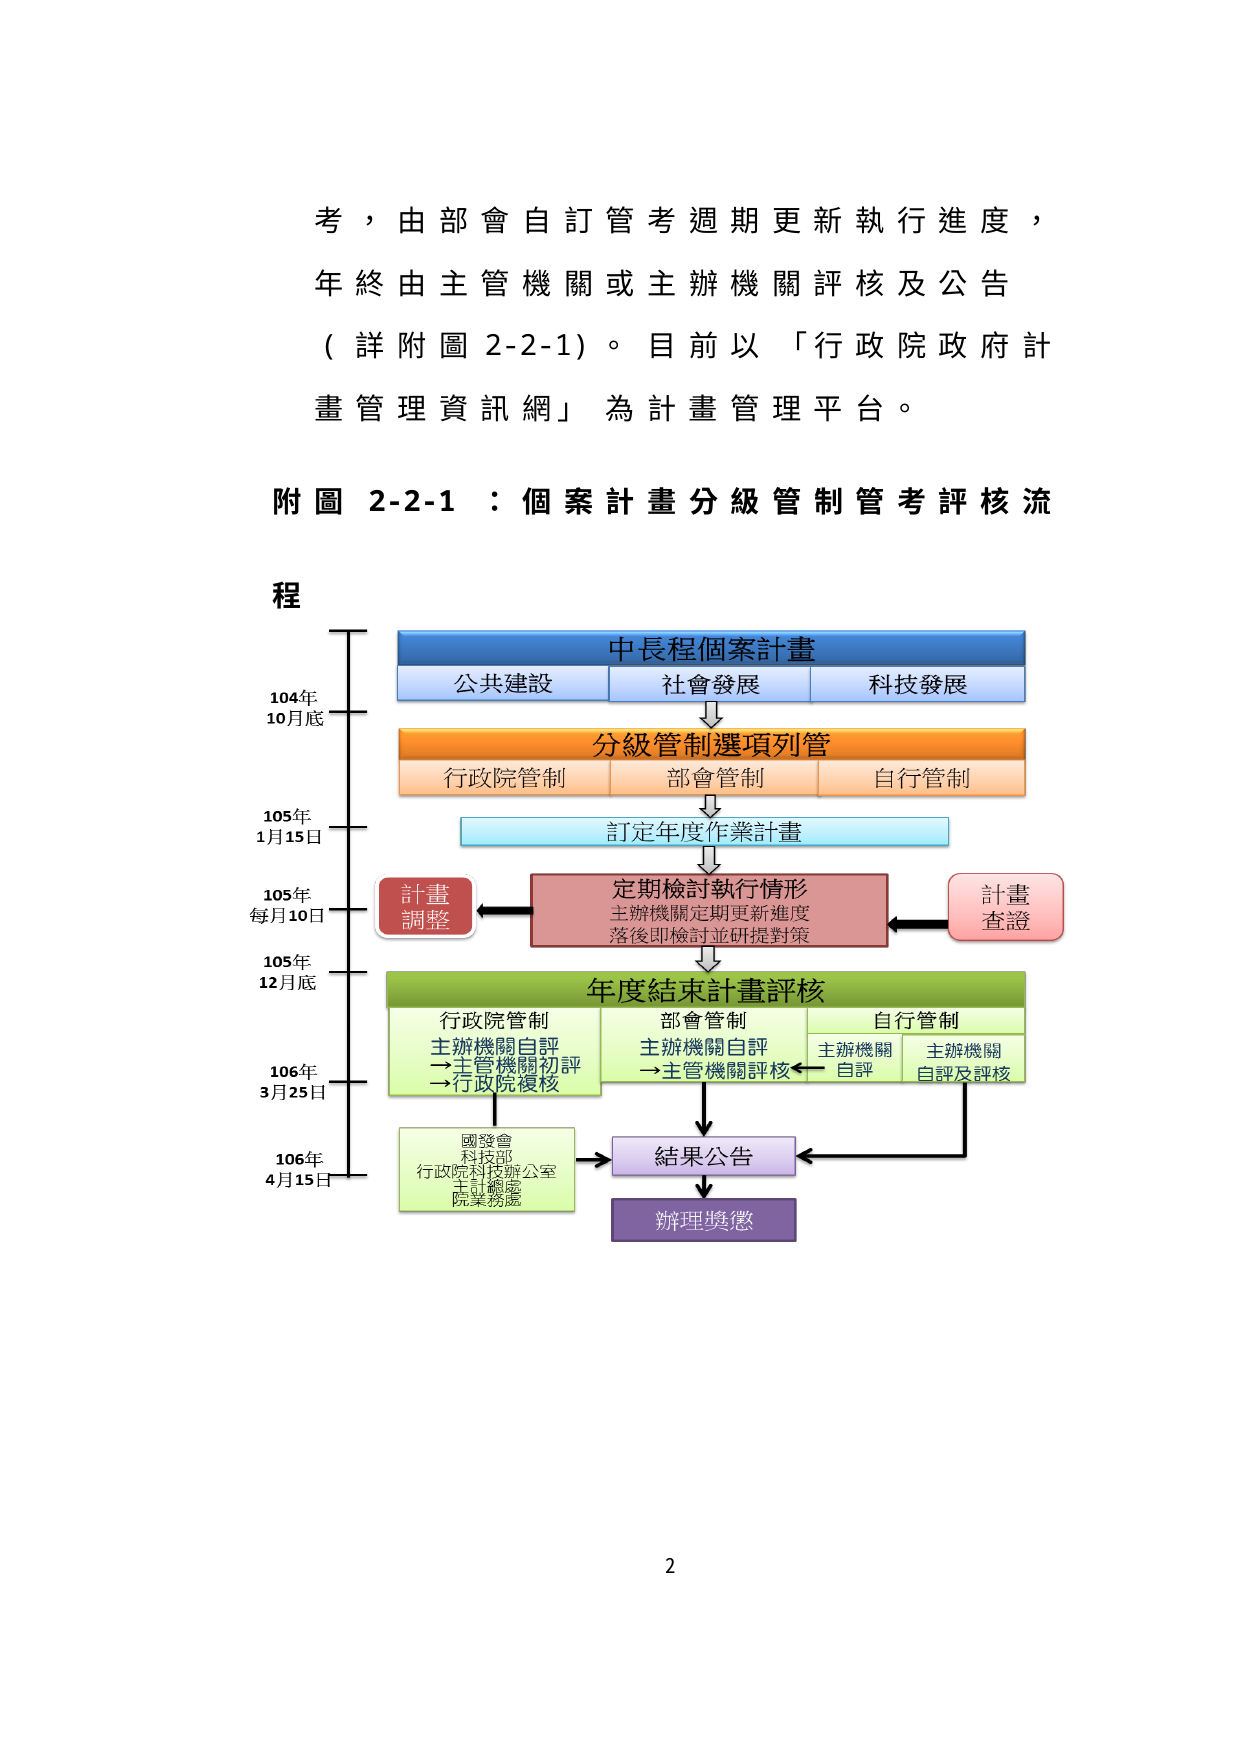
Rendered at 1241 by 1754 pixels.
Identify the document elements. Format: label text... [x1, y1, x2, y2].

text 附圖2-2-1：個案計畫分級管制管考評核流程 [241, 427, 1058, 615]
text 考，由部會自訂管考週期更新執行進度，年終由主管機關或主辦機關評核及公告(詳附圖2-2-1)。目前以「行政院政府計畫管理資訊網」為計畫管理平台。 [301, 177, 1058, 427]
